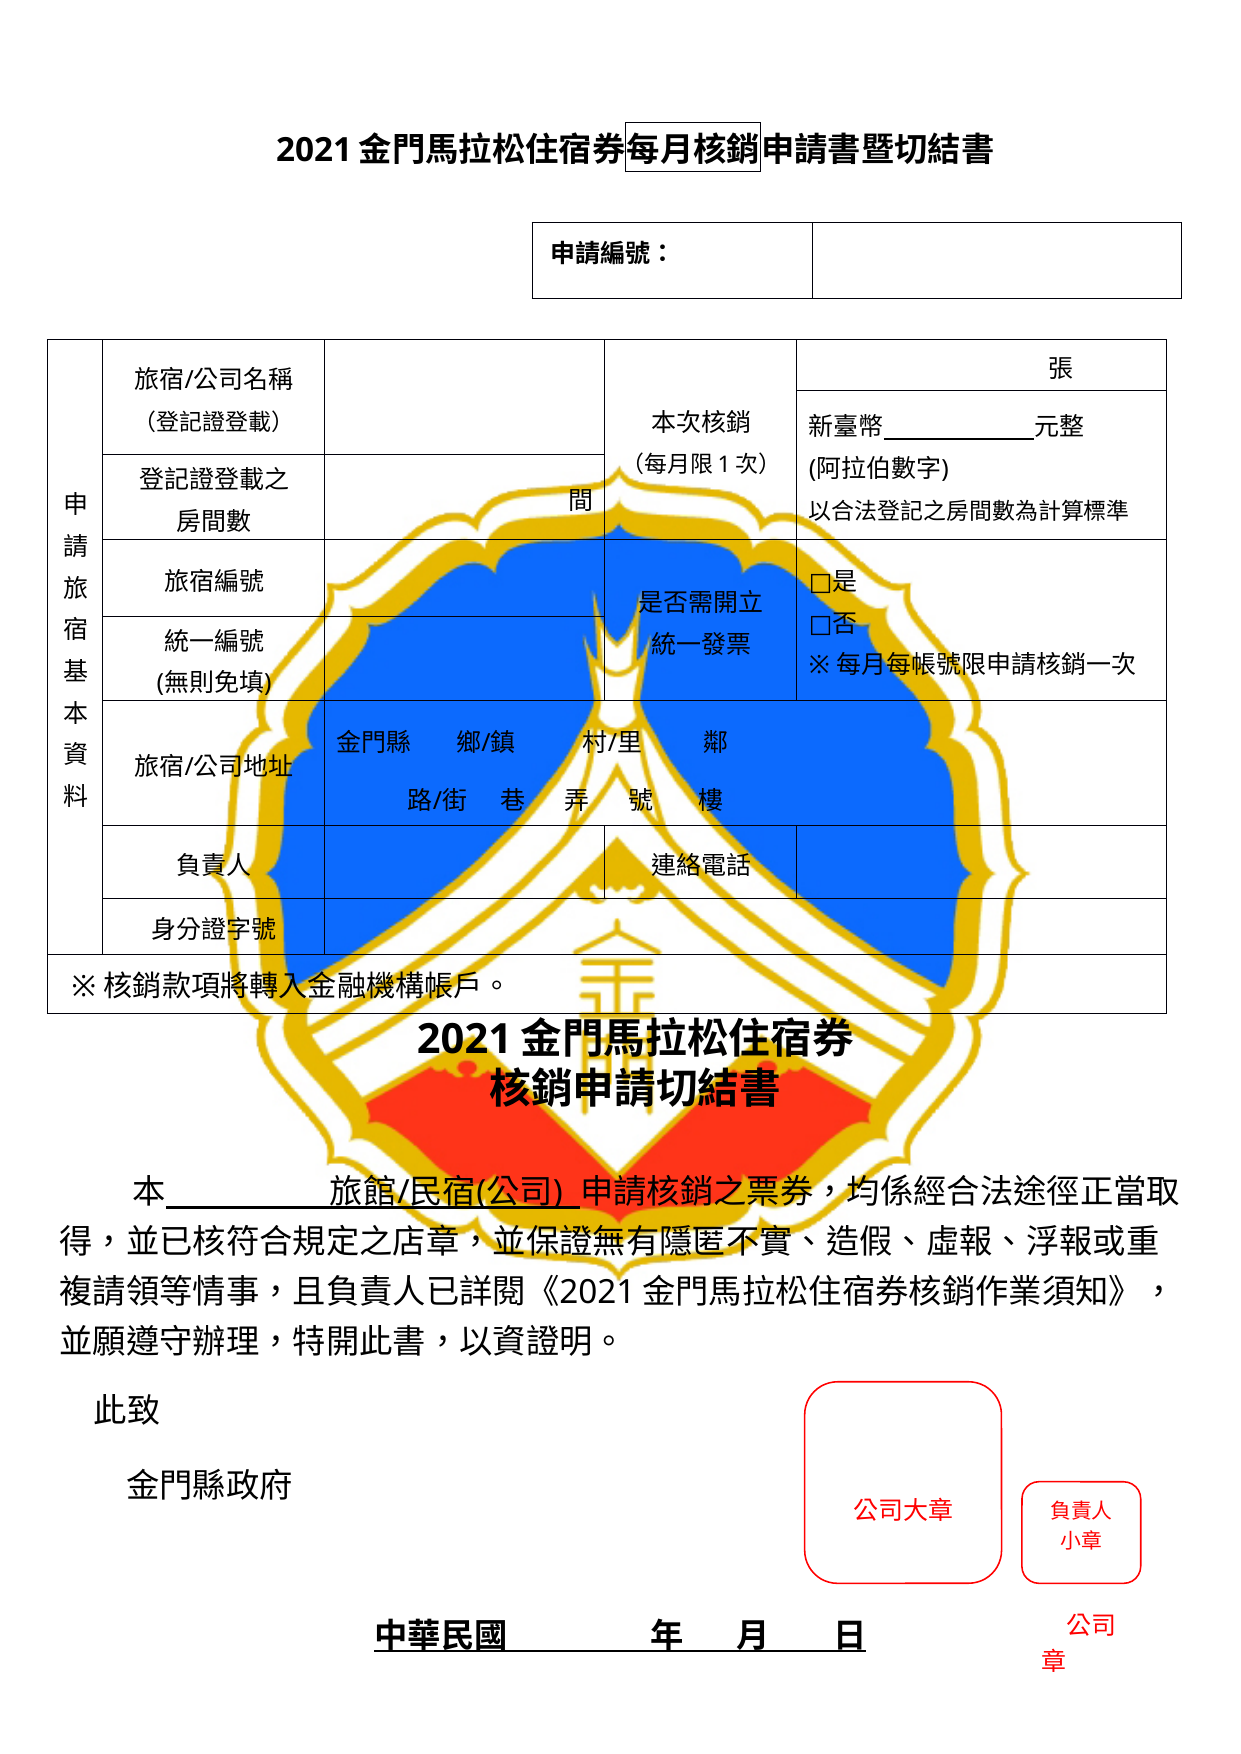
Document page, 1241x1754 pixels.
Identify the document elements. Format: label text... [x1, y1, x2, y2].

table_cell [325, 540, 604, 616]
table_cell 身分證字號 [103, 899, 324, 954]
table_cell 旅宿/公司地址 [103, 701, 324, 825]
text 2021金門馬拉松住宿券每月核銷申請書暨切結書 [626, 123, 760, 171]
table_cell [325, 617, 604, 700]
text 本 旅館/民宿(公司) 申請核銷之票券，均係經合法途徑正當取得，並已核符合規定之店章，並保證無有隱匿不實、造假、虛報、浮報或重複請領等情事，且負責人已詳閱《2021金門馬拉松住宿券核銷作業須知》，並願遵守辦理，特開此書，以資證明。 [59, 1164, 1181, 1364]
text 2021金門馬拉松住宿券 [89, 1014, 1181, 1064]
table_cell 連絡電話 [605, 826, 796, 897]
table_cell □是 □否 ※ 每月每帳號限申請核銷一次 [797, 540, 1166, 700]
table_cell [797, 826, 1166, 897]
table_header 申請編號： [533, 223, 812, 298]
table_cell 負責人 [103, 826, 324, 897]
text 金門縣政府 [1023, 1483, 1139, 1514]
table_header [325, 340, 604, 454]
table_cell 間 [325, 455, 604, 539]
text 金門縣政府 [1003, 1439, 1181, 1514]
table_header 申請旅宿基本資料 [48, 340, 102, 954]
table_header 本次核銷 （每月限1次） [605, 340, 796, 539]
table_cell 新臺幣 元整 (阿拉伯數字) 以合法登記之房間數為計算標準 [797, 391, 1166, 539]
text 核銷申請切結書 [89, 1064, 1181, 1114]
picture [187, 1114, 1053, 1164]
table_header [813, 223, 1181, 298]
text 金門縣政府 [806, 1439, 1000, 1514]
text 此致 [59, 1364, 1181, 1439]
text 中華民國 年 月 日 [59, 1589, 1181, 1664]
table_cell 金門縣 鄉/鎮 村/里 鄰 路/街 巷 弄 號 樓 [325, 701, 1166, 825]
table_cell 登記證登載之 房間數 [103, 455, 324, 539]
text 2021金門馬拉松住宿券每月核銷申請書暨切結書 [89, 122, 625, 172]
table_cell 是否需開立 統一發票 [605, 540, 796, 700]
table_cell 旅宿編號 [103, 540, 324, 616]
table_cell [325, 826, 604, 897]
table_header 旅宿/公司名稱 （登記證登載） [103, 340, 324, 454]
table_cell 統一編號 (無則免填) [103, 617, 324, 700]
table_header 張 [797, 340, 1166, 390]
text 金門縣政府 [59, 1439, 803, 1514]
table_cell [325, 899, 1166, 954]
table_cell 核銷款項將轉入金融機構帳戶。 [48, 955, 1166, 1013]
text 2021金門馬拉松住宿券每月核銷申請書暨切結書 [761, 122, 1181, 172]
